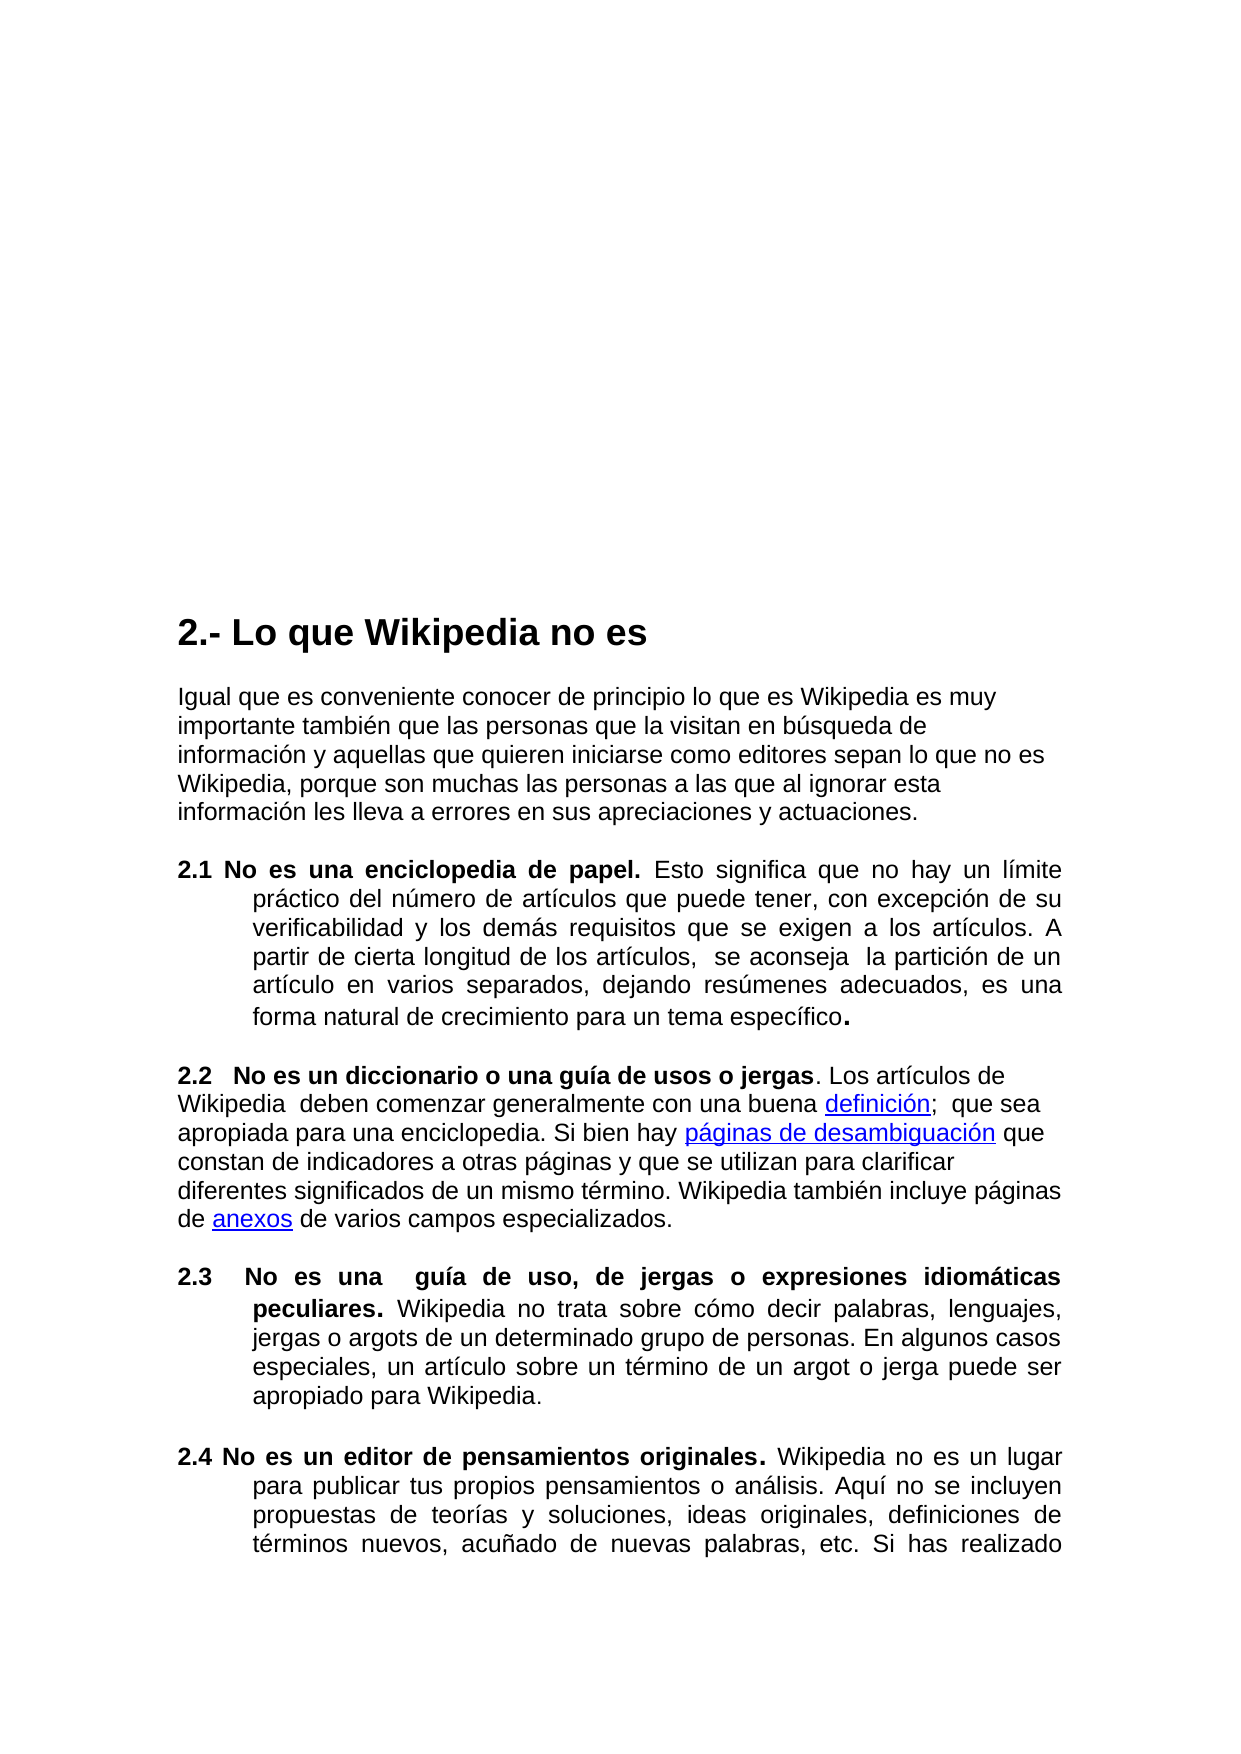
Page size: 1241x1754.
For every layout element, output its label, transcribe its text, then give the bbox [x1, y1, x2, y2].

subtitle 2.- Lo que Wikipedia no es [177, 610, 1063, 653]
text Igual que es conveniente conocer de principio lo que es Wikipedia es muy importante también que las personas que la visitan en búsqueda de información y aquellas que quieren iniciarse como editores sepan lo que no es Wikipedia, porque son muchas las personas a las que al ignorar esta información les lleva a errores en sus apreciaciones y actuaciones. [177, 682, 1063, 826]
text 2.2 No es un diccionario o una guía de usos o jergas. Los artículos de Wikipedia deben comenzar generalmente con una buena definición; que sea apropiada para una enciclopedia. Si bien hay páginas de desambiguación que constan de indicadores a otras páginas y que se utilizan para clarificar diferentes significados de un mismo término. Wikipedia también incluye páginas de anexos de varios campos especializados. [177, 1061, 1063, 1233]
subtitle 2.3 No es una guía de uso, de jergas o expresiones idiomáticas peculiares. Wikipedia no trata sobre cómo decir palabras, lenguajes, jergas o argots de un determinado grupo de personas. En algunos casos especiales, un artículo sobre un término de un argot o jerga puede ser apropiado para Wikipedia. [177, 1262, 1063, 1410]
subtitle 2.1 No es una enciclopedia de papel. Esto significa que no hay un límite práctico del número de artículos que puede tener, con excepción de su verificabilidad y los demás requisitos que se exigen a los artículos. A partir de cierta longitud de los artículos, se aconseja la partición de un artículo en varios separados, dejando resúmenes adecuados, es una forma natural de crecimiento para un tema específico. [177, 855, 1063, 1031]
subtitle 2.4 No es un editor de pensamientos originales. Wikipedia no es un lugar para publicar tus propios pensamientos o análisis. Aquí no se incluyen propuestas de teorías y soluciones, ideas originales, definiciones de términos nuevos, acuñado de nuevas palabras, etc. Si has realizado [177, 1439, 1063, 1557]
